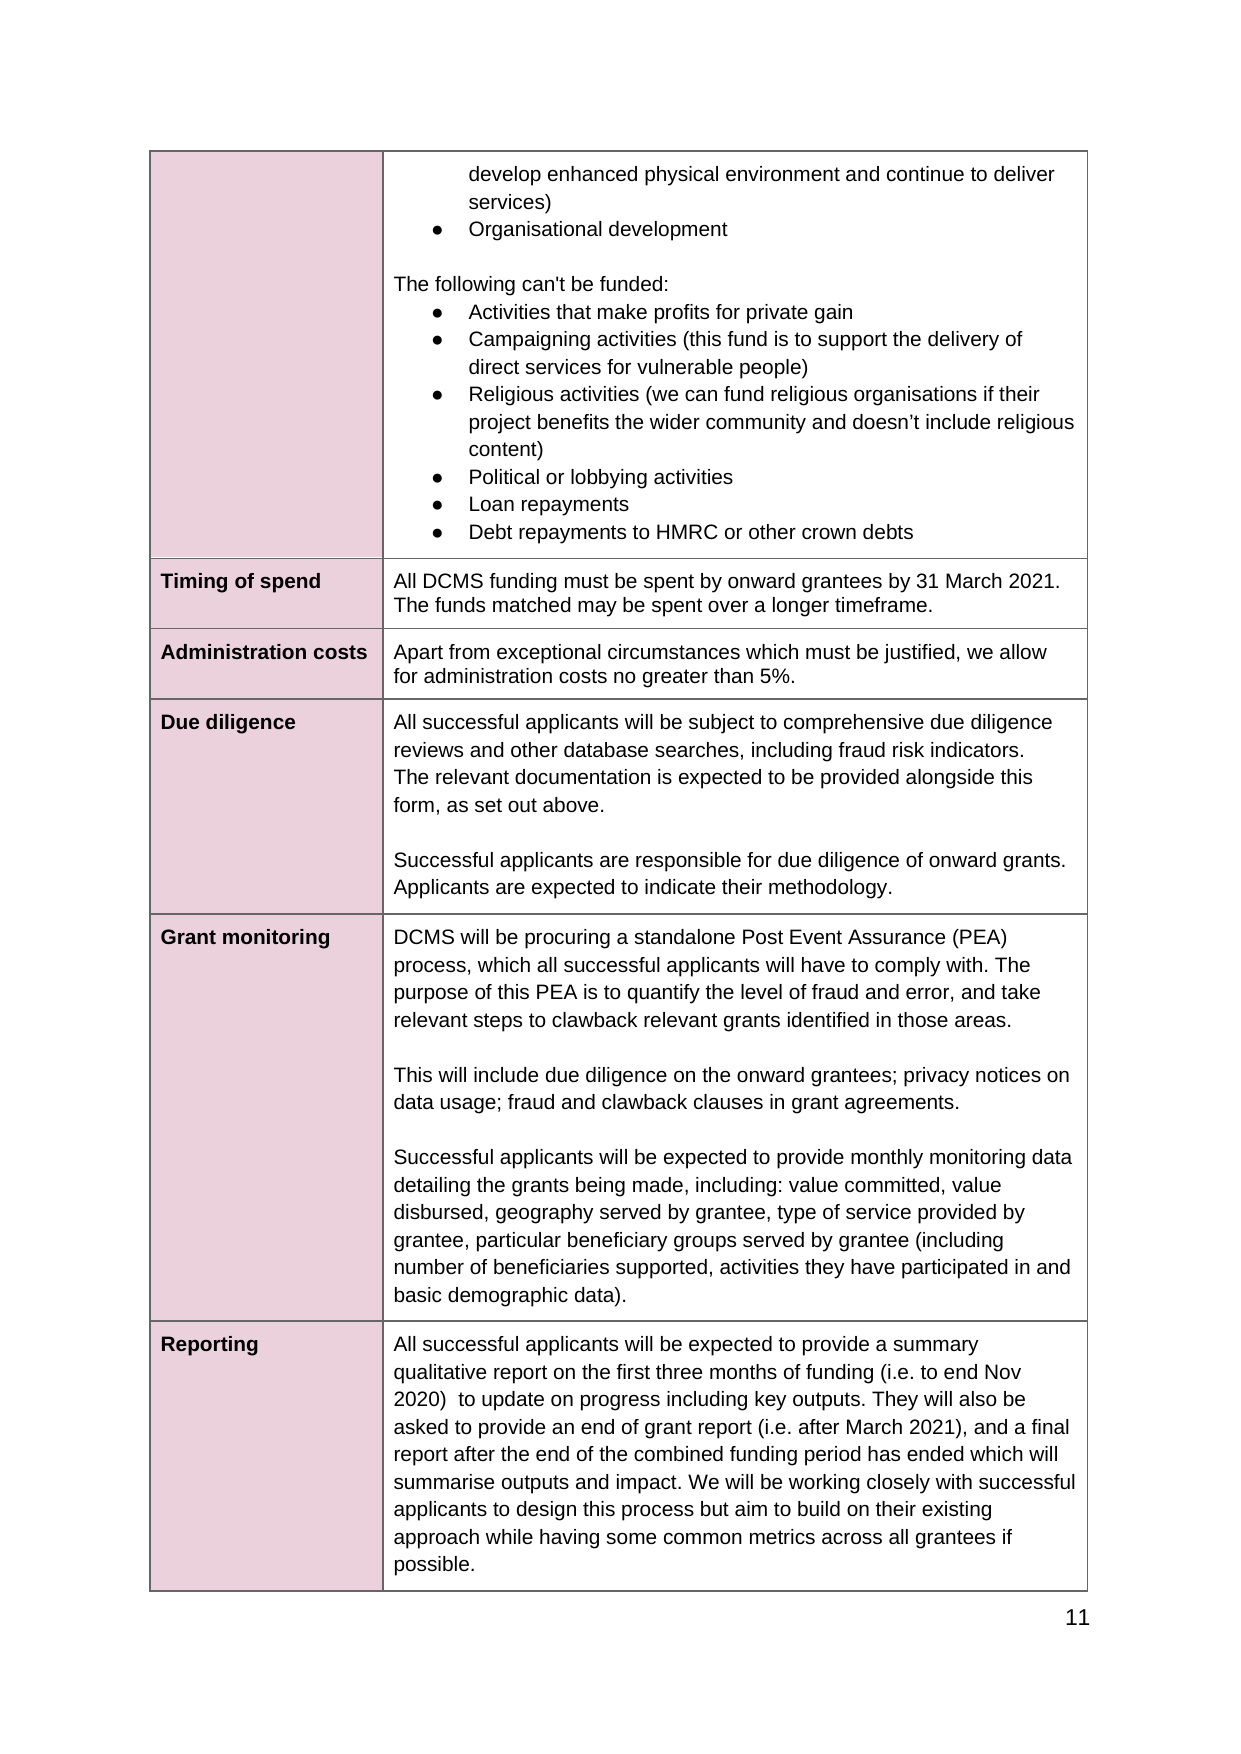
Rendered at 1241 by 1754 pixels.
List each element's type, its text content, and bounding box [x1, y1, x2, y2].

table_cell Reporting [151, 1322, 382, 1590]
table_cell Due diligence [151, 700, 382, 913]
table_cell DCMS will be procuring a standalone Post Event Assurance (PEA) process, which all successful applicants will have to comply with. The purpose of this PEA is to quantify the level of fraud and error, and take relevant steps to clawback relevant grants identified in those areas. This will include due diligence on the onward grantees; privacy notices on data usage; fraud and clawback clauses in grant agreements. Successful applicants will be expected to provide monthly monitoring data detailing the grants being made, including: value committed, value disbursed, geography served by grantee, type of service provided by grantee, particular beneficiary groups served by grantee (including number of beneficiaries supported, activities they have participated in and basic demographic data). [384, 915, 1087, 1320]
table_cell All successful applicants will be subject to comprehensive due diligence reviews and other database searches, including fraud risk indicators. The relevant documentation is expected to be provided alongside this form, as set out above. Successful applicants are responsible for due diligence of onward grants. Applicants are expected to indicate their methodology. [384, 700, 1087, 913]
table_cell All DCMS funding must be spent by onward grantees by 31 March 2021. The funds matched may be spent over a longer timeframe. [384, 559, 1087, 628]
table_cell All successful applicants will be expected to provide a summary qualitative report on the first three months of funding (i.e. to end Nov 2020) to update on progress including key outputs. They will also be asked to provide an end of grant report (i.e. after March 2021), and a final report after the end of the combined funding period has ended which will summarise outputs and impact. We will be working closely with successful applicants to design this process but aim to build on their existing approach while having some common metrics across all grantees if possible. [384, 1322, 1087, 1590]
table_cell Apart from exceptional circumstances which must be justified, we allow for administration costs no greater than 5%. [384, 629, 1087, 698]
table_cell Administration costs [151, 629, 382, 698]
table_cell The following activities can be funded where they are essential for delivering relevant services: Staff salaries Project running costs Running costs/overheads Goods and equipment which would not be capitalised (e.g. to develop enhanced physical environment and continue to deliver services) Organisational development The following can't be funded: Activities that make profits for private gain Campaigning activities (this fund is to support the delivery of direct services for vulnerable people) Religious activities (we can fund religious organisations if their project benefits the wider community and doesn’t include religious content) Political or lobbying activities Loan repayments Debt repayments to HMRC or other crown debts [384, 152, 1087, 557]
table_cell Grant monitoring [151, 915, 382, 1320]
table_cell [151, 152, 382, 557]
table_cell Timing of spend [151, 559, 382, 628]
